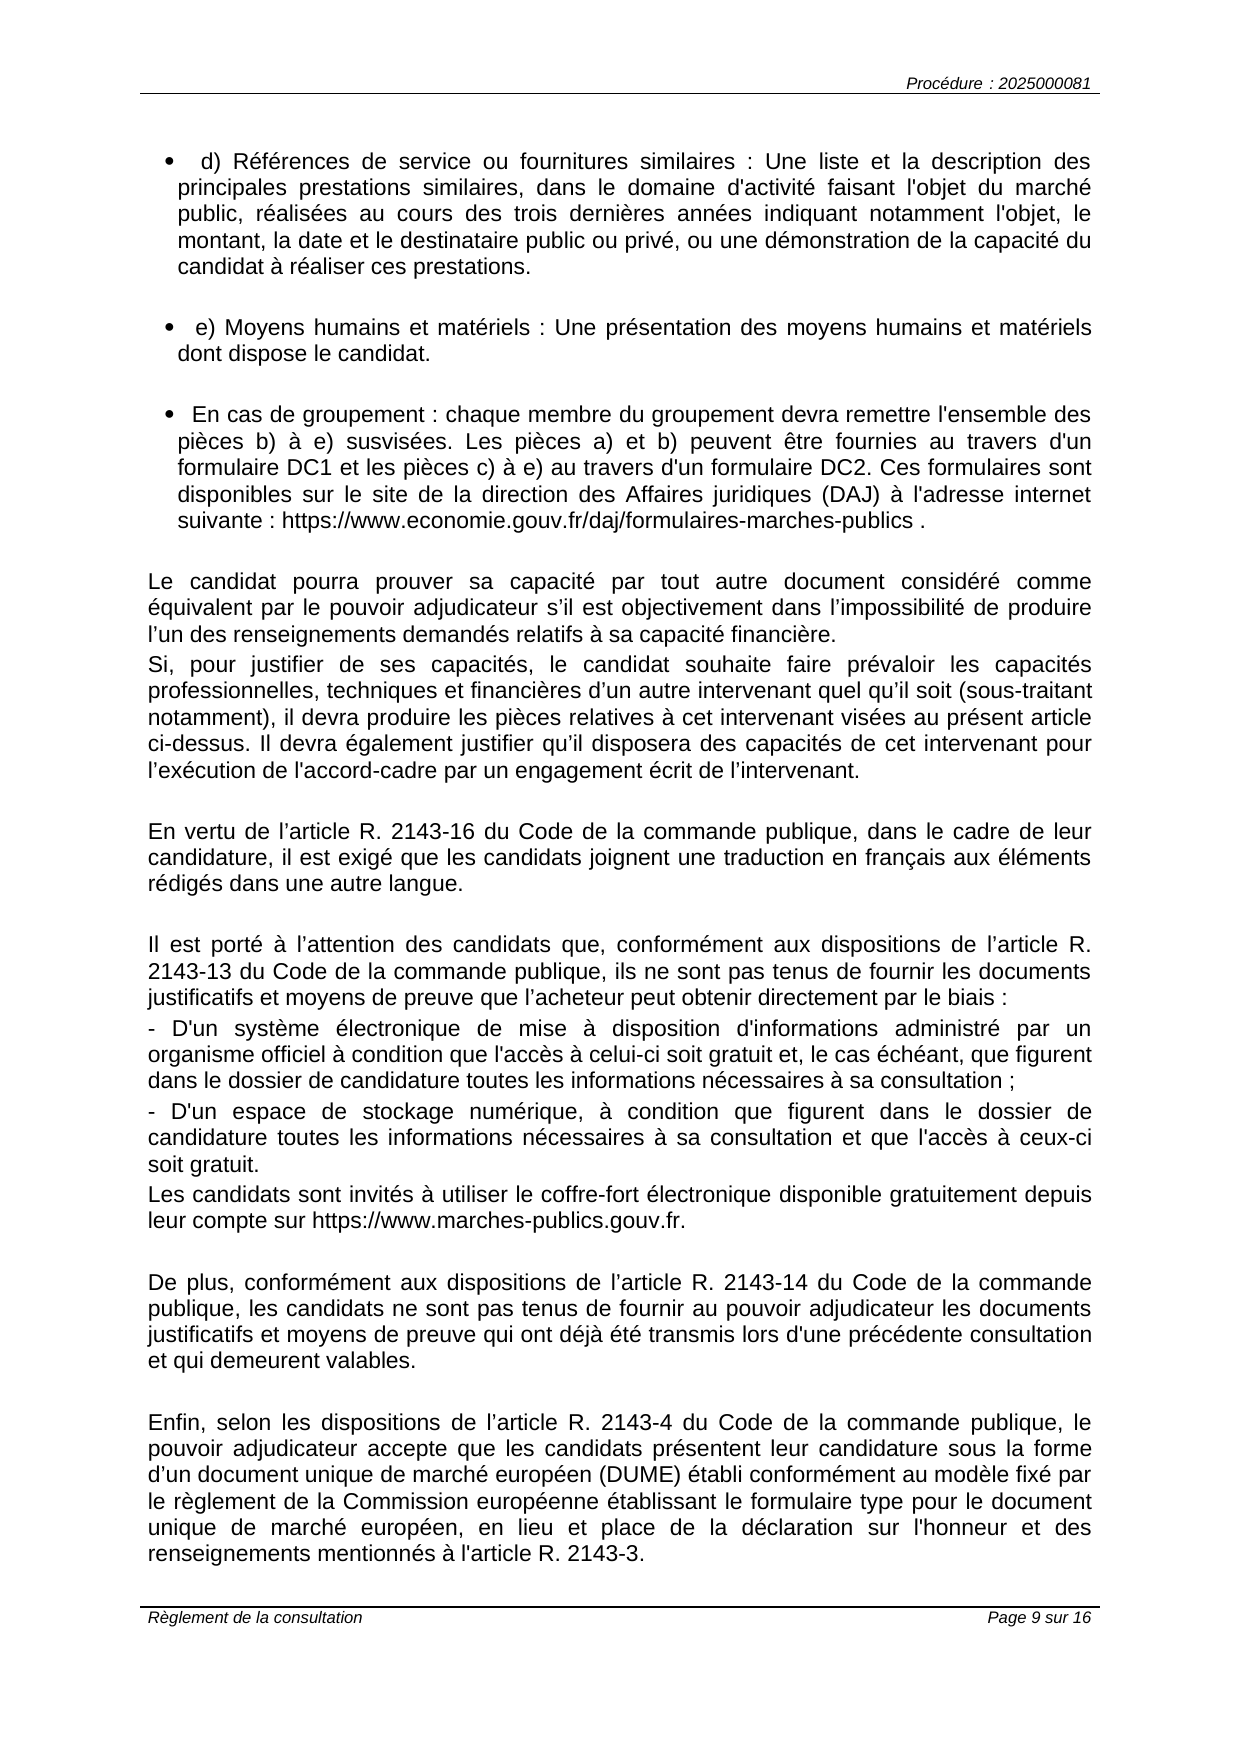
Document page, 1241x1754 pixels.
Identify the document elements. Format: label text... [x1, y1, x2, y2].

text De plus, conformément aux dispositions de l’article R. 2143-14 du Code de la commande publique, les candidats ne sont pas tenus de fournir au pouvoir adjudicateur les documents justificatifs et moyens de preuve qui ont déjà été transmis lors d'une précédente consultation et qui demeurent valables. [148, 1268, 1093, 1374]
text - D'un espace de stockage numérique, à condition que figurent dans le dossier de candidature toutes les informations nécessaires à sa consultation et que l'accès à ceux-ci soit gratuit. [148, 1098, 1093, 1177]
text En vertu de l’article R. 2143-16 du Code de la commande publique, dans le cadre de leur candidature, il est exigé que les candidats joignent une traduction en français aux éléments rédigés dans une autre langue. [148, 818, 1093, 897]
list e) Moyens humains et matériels : Une présentation des moyens humains et matériels dont dispose le candidat. [165, 314, 1093, 367]
text Il est porté à l’attention des candidats que, conformément aux dispositions de l’article R. 2143-13 du Code de la commande publique, ils ne sont pas tenus de fournir les documents justificatifs et moyens de preuve que l’acheteur peut obtenir directement par le biais : [148, 931, 1093, 1010]
text - D'un système électronique de mise à disposition d'informations administré par un organisme officiel à condition que l'accès à celui-ci soit gratuit et, le cas échéant, que figurent dans le dossier de candidature toutes les informations nécessaires à sa consultation ; [148, 1014, 1093, 1094]
text Les candidats sont invités à utiliser le coffre-fort électronique disponible gratuitement depuis leur compte sur https://www.marches-publics.gouv.fr. [148, 1181, 1093, 1234]
text Enfin, selon les dispositions de l’article R. 2143-4 du Code de la commande publique, le pouvoir adjudicateur accepte que les candidats présentent leur candidature sous la forme d’un document unique de marché européen (DUME) établi conformément au modèle fixé par le règlement de la Commission européenne établissant le formulaire type pour le document unique de marché européen, en lieu et place de la déclaration sur l'honneur et des renseignements mentionnés à l'article R. 2143-3. [148, 1408, 1093, 1567]
list En cas de groupement : chaque membre du groupement devra remettre l'ensemble des pièces b) à e) susvisées. Les pièces a) et b) peuvent être fournies au travers d'un formulaire DC1 et les pièces c) à e) au travers d'un formulaire DC2. Ces formulaires sont disponibles sur le site de la direction des Affaires juridiques (DAJ) à l'adresse internet suivante : https://www.economie.gouv.fr/daj/formulaires-marches-publics . [165, 401, 1093, 533]
text Le candidat pourra prouver sa capacité par tout autre document considéré comme équivalent par le pouvoir adjudicateur s’il est objectivement dans l’impossibilité de produire l’un des renseignements demandés relatifs à sa capacité financière. [148, 568, 1093, 647]
list d) Références de service ou fournitures similaires : Une liste et la description des principales prestations similaires, dans le domaine d'activité faisant l'objet du marché public, réalisées au cours des trois dernières années indiquant notamment l'objet, le montant, la date et le destinataire public ou privé, ou une démonstration de la capacité du candidat à réaliser ces prestations. [165, 148, 1093, 279]
text Si, pour justifier de ses capacités, le candidat souhaite faire prévaloir les capacités professionnelles, techniques et financières d’un autre intervenant quel qu’il soit (sous-traitant notamment), il devra produire les pièces relatives à cet intervenant visées au présent article ci-dessus. Il devra également justifier qu’il disposera des capacités de cet intervenant pour l’exécution de l'accord-cadre par un engagement écrit de l’intervenant. [148, 651, 1093, 783]
